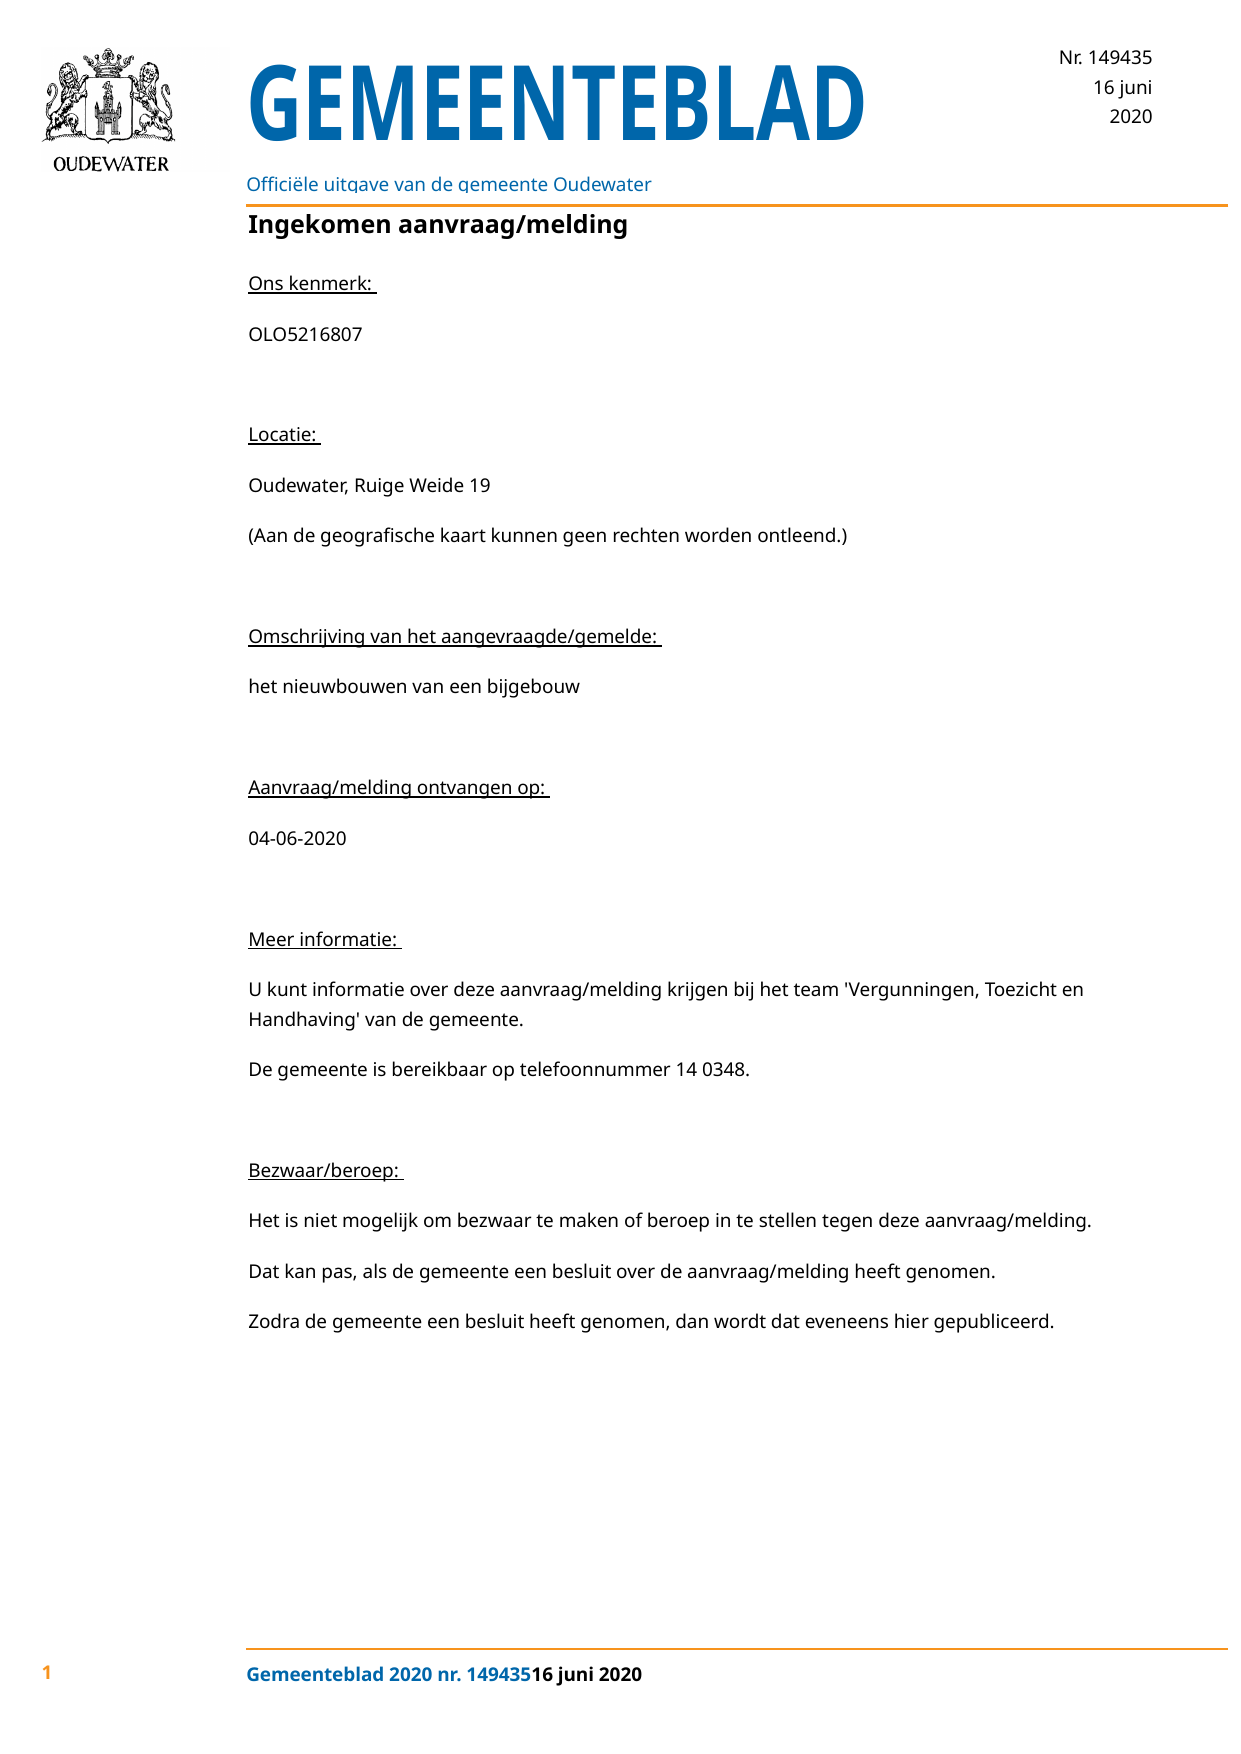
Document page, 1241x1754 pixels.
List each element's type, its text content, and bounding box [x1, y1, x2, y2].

text Ons kenmerk: [248, 270, 1152, 296]
picture [41, 47, 231, 172]
text Locatie: [248, 422, 1152, 447]
text Aanvraag/melding ontvangen op: [248, 774, 1152, 800]
text Ingekomen aanvraag/melding [248, 207, 1152, 241]
text De gemeente is bereikbaar op telefoonnummer 14 0348. [248, 1056, 1152, 1082]
text Meer informatie: [248, 926, 1152, 951]
text Oudewater, Ruige Weide 19 [248, 472, 1152, 498]
text Zodra de gemeente een besluit heeft genomen, dan wordt dat eveneens hier gepubliceerd. [248, 1308, 1152, 1334]
text OLO5216807 [248, 321, 1152, 346]
text Omschrijving van het aangevraagde/gemelde: [248, 623, 1152, 649]
text Het is niet mogelijk om bezwaar te maken of beroep in te stellen tegen deze aanvraag/melding. [248, 1207, 1152, 1233]
text Bezwaar/beroep: [248, 1157, 1152, 1183]
text U kunt informatie over deze aanvraag/melding krijgen bij het team 'Vergunningen, Toezicht en Handhaving' van de gemeente. [248, 976, 1152, 1031]
text (Aan de geografische kaart kunnen geen rechten worden ontleend.) [248, 522, 1152, 548]
text het nieuwbouwen van een bijgebouw [248, 674, 1152, 699]
text 04-06-2020 [248, 825, 1152, 851]
text Dat kan pas, als de gemeente een besluit over de aanvraag/melding heeft genomen. [248, 1258, 1152, 1283]
